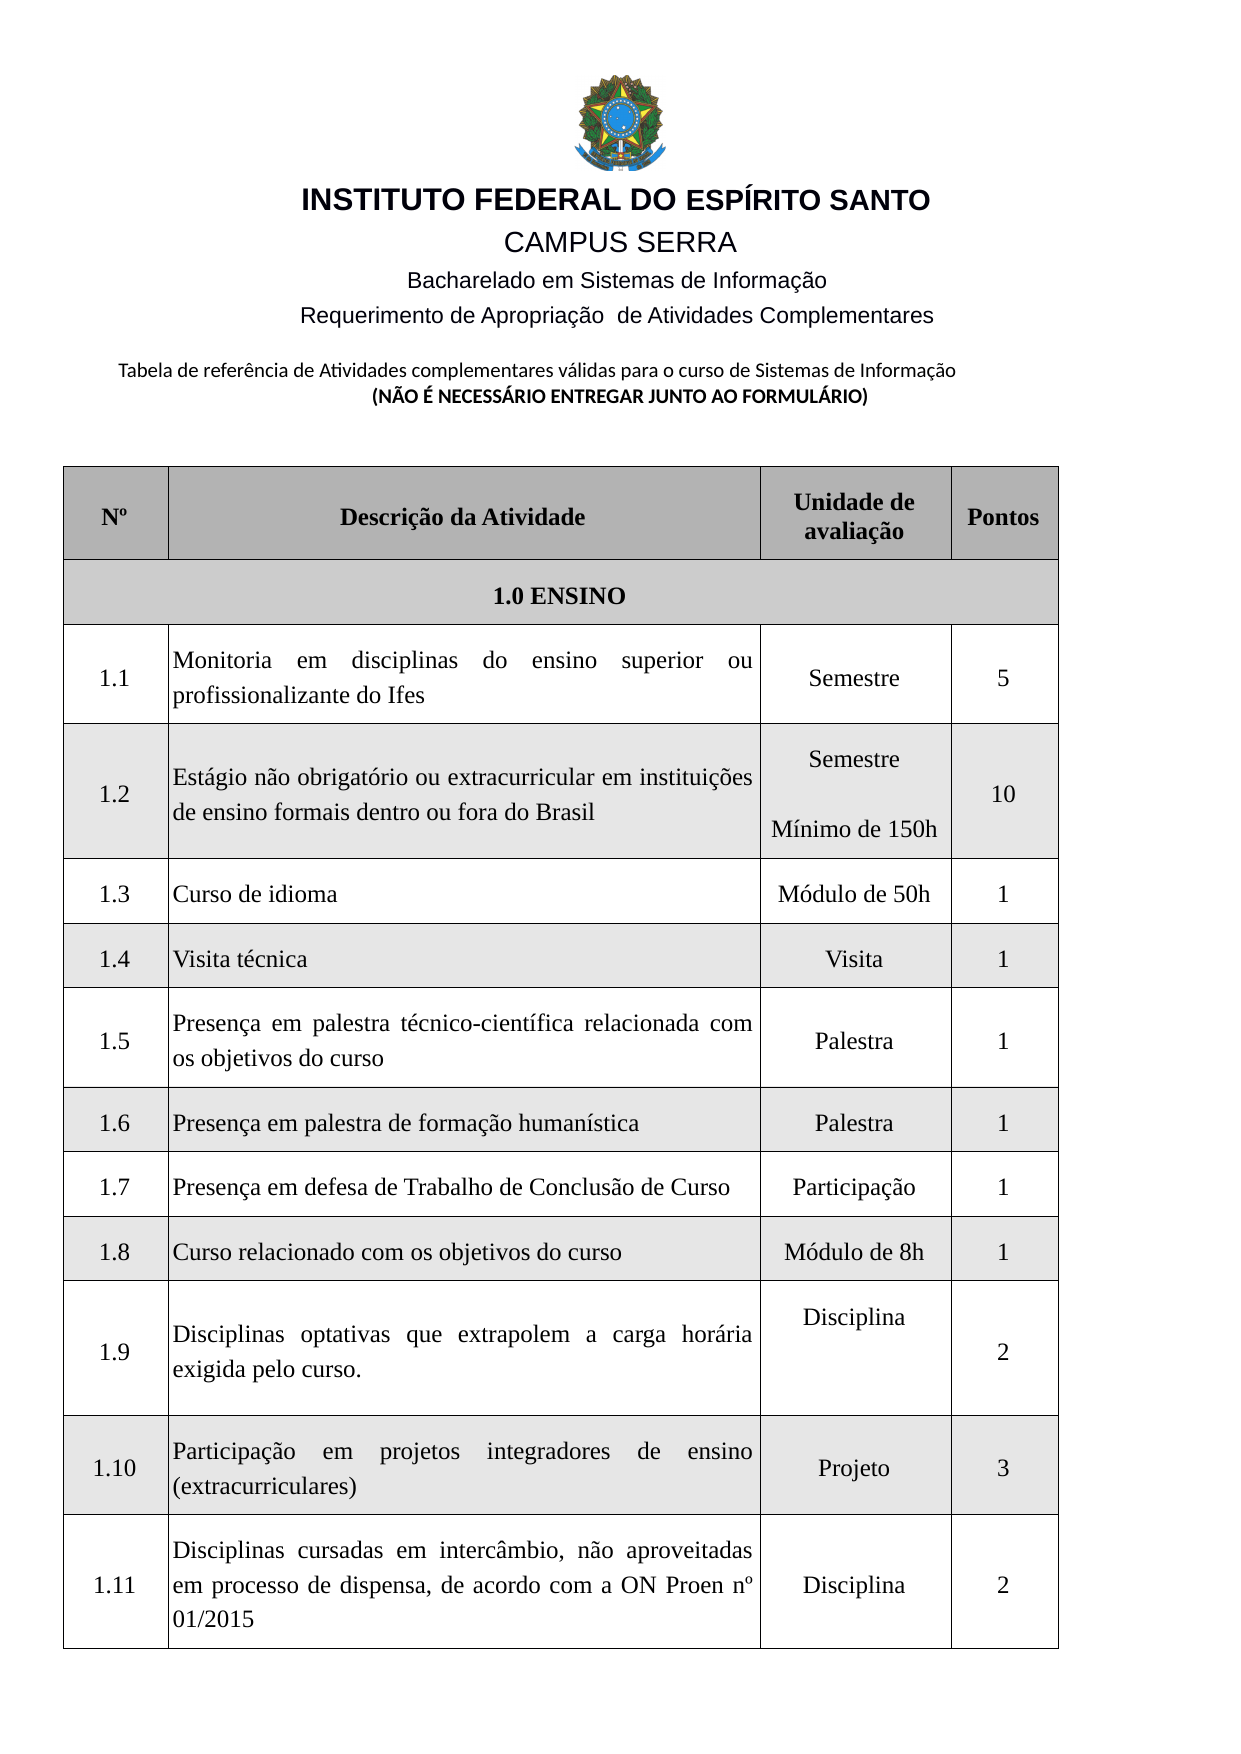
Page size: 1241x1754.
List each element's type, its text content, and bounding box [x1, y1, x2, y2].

table_cell 1.11 [64, 1515, 168, 1648]
table_cell 1.1 [64, 625, 168, 723]
table_cell 1.5 [64, 988, 168, 1086]
table_cell 2 [952, 1281, 1058, 1415]
table_cell 1.7 [64, 1152, 168, 1216]
table_cell Estágio não obrigatório ou extracurricular em instituições de ensino formais dentro ou fora do Brasil [169, 724, 760, 858]
table_cell Visita [761, 924, 951, 987]
table_cell 1 [952, 859, 1058, 922]
table_cell Disciplina [761, 1515, 951, 1648]
table_cell 10 [952, 724, 1058, 858]
table_header Descrição da Atividade [169, 467, 760, 559]
table_cell 1.6 [64, 1088, 168, 1151]
table_header Nº [64, 467, 168, 559]
table_cell 1 [952, 1152, 1058, 1216]
table_header Pontos [952, 467, 1058, 559]
table_cell Disciplinas optativas que extrapolem a carga horária exigida pelo curso. [169, 1281, 760, 1415]
table_cell Presença em defesa de Trabalho de Conclusão de Curso [169, 1152, 760, 1216]
table_cell Monitoria em disciplinas do ensino superior ou profissionalizante do Ifes [169, 625, 760, 723]
table_cell Presença em palestra de formação humanística [169, 1088, 760, 1151]
table_cell Participação em projetos integradores de ensino (extracurriculares) [169, 1416, 760, 1514]
table_cell Disciplina [761, 1281, 951, 1415]
table_cell Módulo de 50h [761, 859, 951, 922]
table_cell 1.10 [64, 1416, 168, 1514]
table_cell 1.9 [64, 1281, 168, 1415]
table_cell Palestra [761, 988, 951, 1086]
table_cell Semestre [761, 625, 951, 723]
table_cell Participação [761, 1152, 951, 1216]
table_cell 1.3 [64, 859, 168, 922]
table_header Unidade de avaliação [761, 467, 951, 559]
table_cell 1.8 [64, 1217, 168, 1280]
table_cell Projeto [761, 1416, 951, 1514]
text Tabela de referência de Atividades complementares válidas para o curso de Sistemas de Informação [118, 358, 1122, 383]
table_cell Curso de idioma [169, 859, 760, 922]
table_cell 2 [952, 1515, 1058, 1648]
table_cell 1 [952, 1088, 1058, 1151]
table_cell Disciplinas cursadas em intercâmbio, não aproveitadas em processo de dispensa, de acordo com a ON Proen nº 01/2015 [169, 1515, 760, 1648]
table_cell Visita técnica [169, 924, 760, 987]
table_cell 1.4 [64, 924, 168, 987]
table_cell Módulo de 8h [761, 1217, 951, 1280]
table_cell 1 [952, 924, 1058, 987]
table_cell 1.0 ENSINO [64, 560, 1058, 624]
table_cell 1 [952, 1217, 1058, 1280]
table_cell Semestre Mínimo de 150h [761, 724, 951, 858]
table_cell Curso relacionado com os objetivos do curso [169, 1217, 760, 1280]
text (NÃO É NECESSÁRIO ENTREGAR JUNTO AO FORMULÁRIO) [118, 383, 1122, 408]
table_cell Palestra [761, 1088, 951, 1151]
table_cell 1 [952, 988, 1058, 1086]
table_cell Presença em palestra técnico-científica relacionada com os objetivos do curso [169, 988, 760, 1086]
table_cell 5 [952, 625, 1058, 723]
table_cell 1.2 [64, 724, 168, 858]
table_cell 3 [952, 1416, 1058, 1514]
